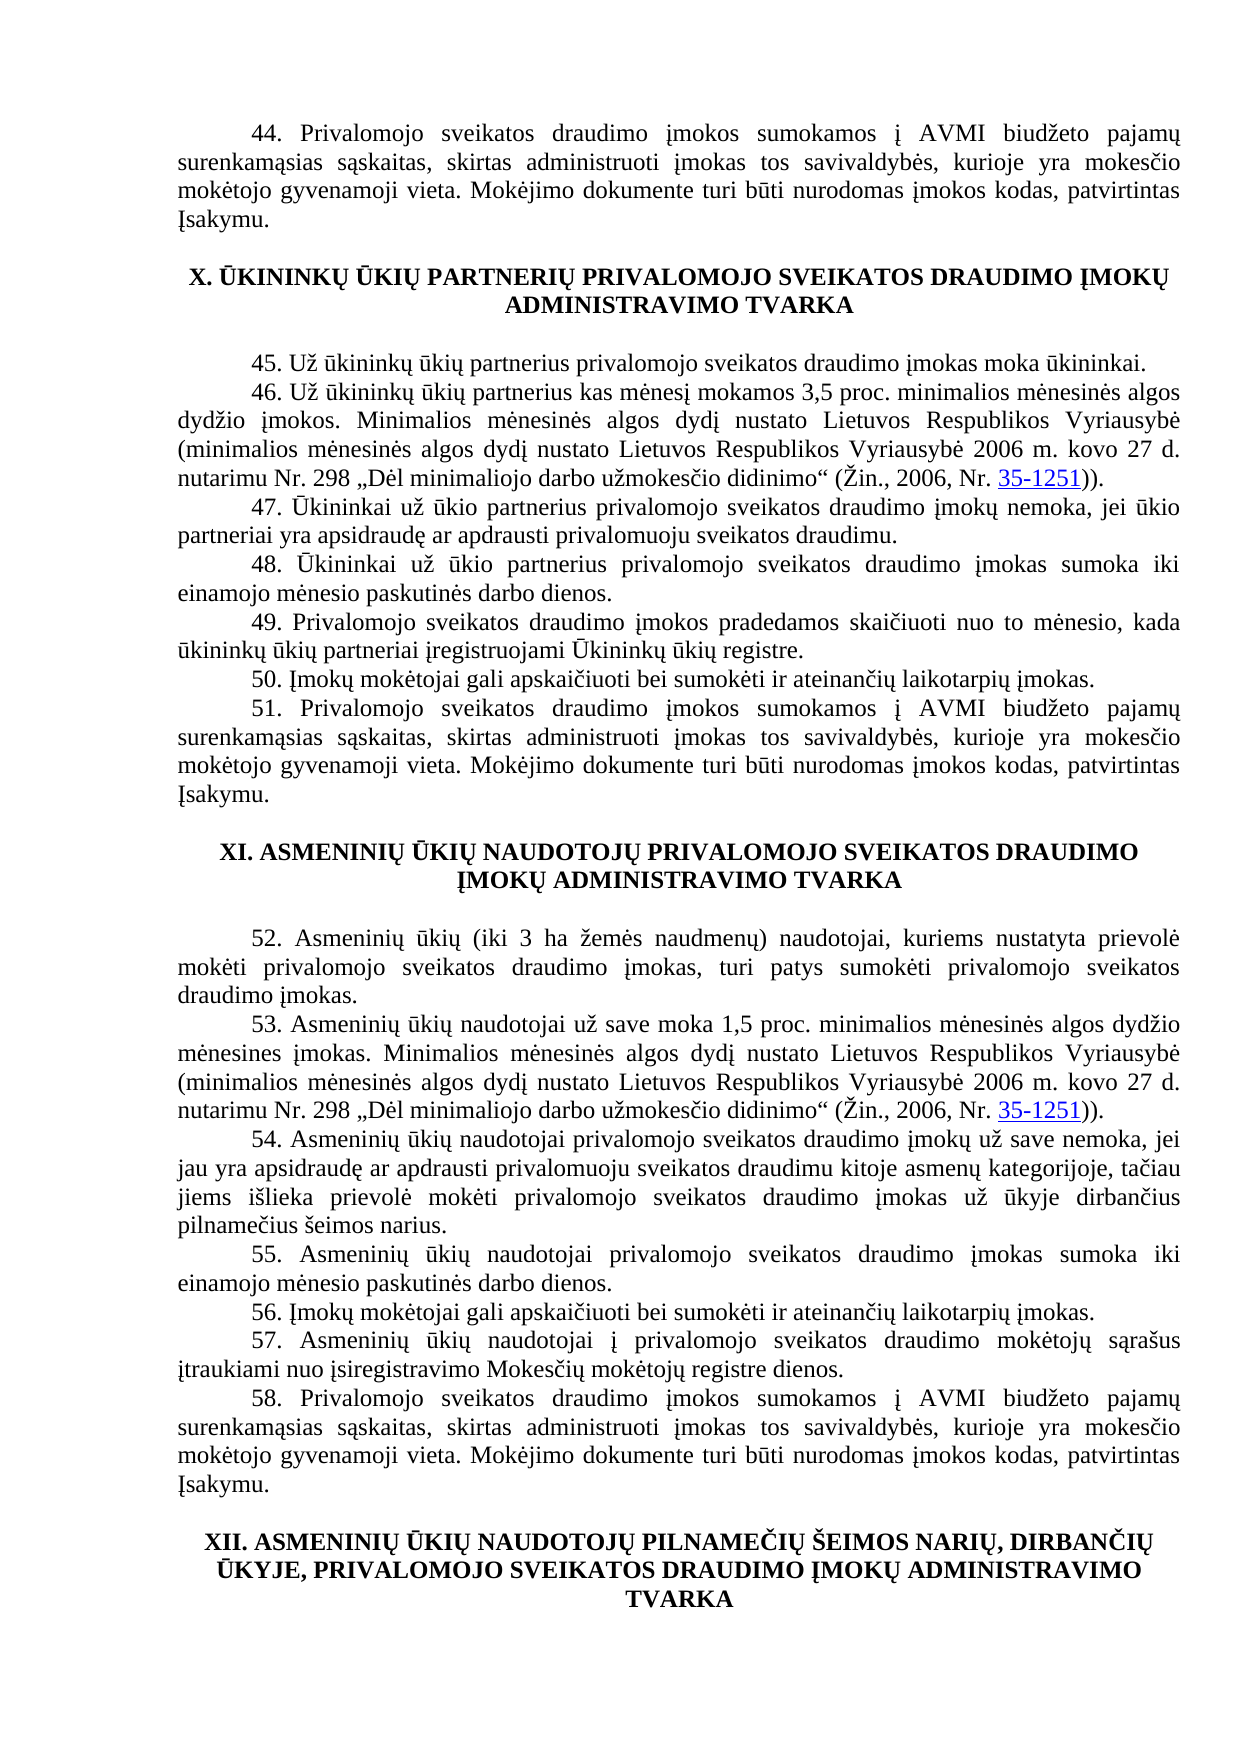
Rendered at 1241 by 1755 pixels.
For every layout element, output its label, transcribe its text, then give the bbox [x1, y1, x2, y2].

text X. ŪKININKŲ ŪKIŲ PARTNERIŲ PRIVALOMOJO SVEIKATOS DRAUDIMO ĮMOKŲ ADMINISTRAVIMO TVARKA [177, 262, 1181, 319]
text XII. ASMENINIŲ ŪKIŲ NAUDOTOJŲ PILNAMEČIŲ ŠEIMOS NARIŲ, DIRBANČIŲ ŪKYJE, PRIVALOMOJO SVEIKATOS DRAUDIMO ĮMOKŲ ADMINISTRAVIMO TVARKA [177, 1527, 1181, 1613]
text 46. Už ūkininkų ūkių partnerius kas mėnesį mokamos 3,5 proc. minimalios mėnesinės algos dydžio įmokos. Minimalios mėnesinės algos dydį nustato Lietuvos Respublikos Vyriausybė (minimalios mėnesinės algos dydį nustato Lietuvos Respublikos Vyriausybė 2006 m. kovo 27 d. nutarimu Nr. 298 „Dėl minimaliojo darbo užmokesčio didinimo“ (Žin., 2006, Nr. 35-1251)). [177, 377, 1181, 492]
text 56. Įmokų mokėtojai gali apskaičiuoti bei sumokėti ir ateinančių laikotarpių įmokas. [177, 1297, 1181, 1326]
text 47. Ūkininkai už ūkio partnerius privalomojo sveikatos draudimo įmokų nemoka, jei ūkio partneriai yra apsidraudę ar apdrausti privalomuoju sveikatos draudimu. [177, 492, 1181, 549]
text 52. Asmeninių ūkių (iki 3 ha žemės naudmenų) naudotojai, kuriems nustatyta prievolė mokėti privalomojo sveikatos draudimo įmokas, turi patys sumokėti privalomojo sveikatos draudimo įmokas. [177, 923, 1181, 1009]
text 51. Privalomojo sveikatos draudimo įmokos sumokamos į AVMI biudžeto pajamų surenkamąsias sąskaitas, skirtas administruoti įmokas tos savivaldybės, kurioje yra mokesčio mokėtojo gyvenamoji vieta. Mokėjimo dokumente turi būti nurodomas įmokos kodas, patvirtintas Įsakymu. [177, 693, 1181, 808]
text 55. Asmeninių ūkių naudotojai privalomojo sveikatos draudimo įmokas sumoka iki einamojo mėnesio paskutinės darbo dienos. [177, 1239, 1181, 1297]
text 50. Įmokų mokėtojai gali apskaičiuoti bei sumokėti ir ateinančių laikotarpių įmokas. [177, 664, 1181, 693]
text 57. Asmeninių ūkių naudotojai į privalomojo sveikatos draudimo mokėtojų sąrašus įtraukiami nuo įsiregistravimo Mokesčių mokėtojų registre dienos. [177, 1326, 1181, 1383]
text 45. Už ūkininkų ūkių partnerius privalomojo sveikatos draudimo įmokas moka ūkininkai. [177, 348, 1181, 377]
text 44. Privalomojo sveikatos draudimo įmokos sumokamos į AVMI biudžeto pajamų surenkamąsias sąskaitas, skirtas administruoti įmokas tos savivaldybės, kurioje yra mokesčio mokėtojo gyvenamoji vieta. Mokėjimo dokumente turi būti nurodomas įmokos kodas, patvirtintas Įsakymu. [177, 118, 1181, 233]
text 53. Asmeninių ūkių naudotojai už save moka 1,5 proc. minimalios mėnesinės algos dydžio mėnesines įmokas. Minimalios mėnesinės algos dydį nustato Lietuvos Respublikos Vyriausybė (minimalios mėnesinės algos dydį nustato Lietuvos Respublikos Vyriausybė 2006 m. kovo 27 d. nutarimu Nr. 298 „Dėl minimaliojo darbo užmokesčio didinimo“ (Žin., 2006, Nr. 35-1251)). [177, 1009, 1181, 1124]
text 54. Asmeninių ūkių naudotojai privalomojo sveikatos draudimo įmokų už save nemoka, jei jau yra apsidraudę ar apdrausti privalomuoju sveikatos draudimu kitoje asmenų kategorijoje, tačiau jiems išlieka prievolė mokėti privalomojo sveikatos draudimo įmokas už ūkyje dirbančius pilnamečius šeimos narius. [177, 1124, 1181, 1239]
text 58. Privalomojo sveikatos draudimo įmokos sumokamos į AVMI biudžeto pajamų surenkamąsias sąskaitas, skirtas administruoti įmokas tos savivaldybės, kurioje yra mokesčio mokėtojo gyvenamoji vieta. Mokėjimo dokumente turi būti nurodomas įmokos kodas, patvirtintas Įsakymu. [177, 1383, 1181, 1498]
text 48. Ūkininkai už ūkio partnerius privalomojo sveikatos draudimo įmokas sumoka iki einamojo mėnesio paskutinės darbo dienos. [177, 549, 1181, 607]
text 49. Privalomojo sveikatos draudimo įmokos pradedamos skaičiuoti nuo to mėnesio, kada ūkininkų ūkių partneriai įregistruojami Ūkininkų ūkių registre. [177, 607, 1181, 664]
text XI. ASMENINIŲ ŪKIŲ NAUDOTOJŲ PRIVALOMOJO SVEIKATOS DRAUDIMO ĮMOKŲ ADMINISTRAVIMO TVARKA [177, 837, 1181, 894]
